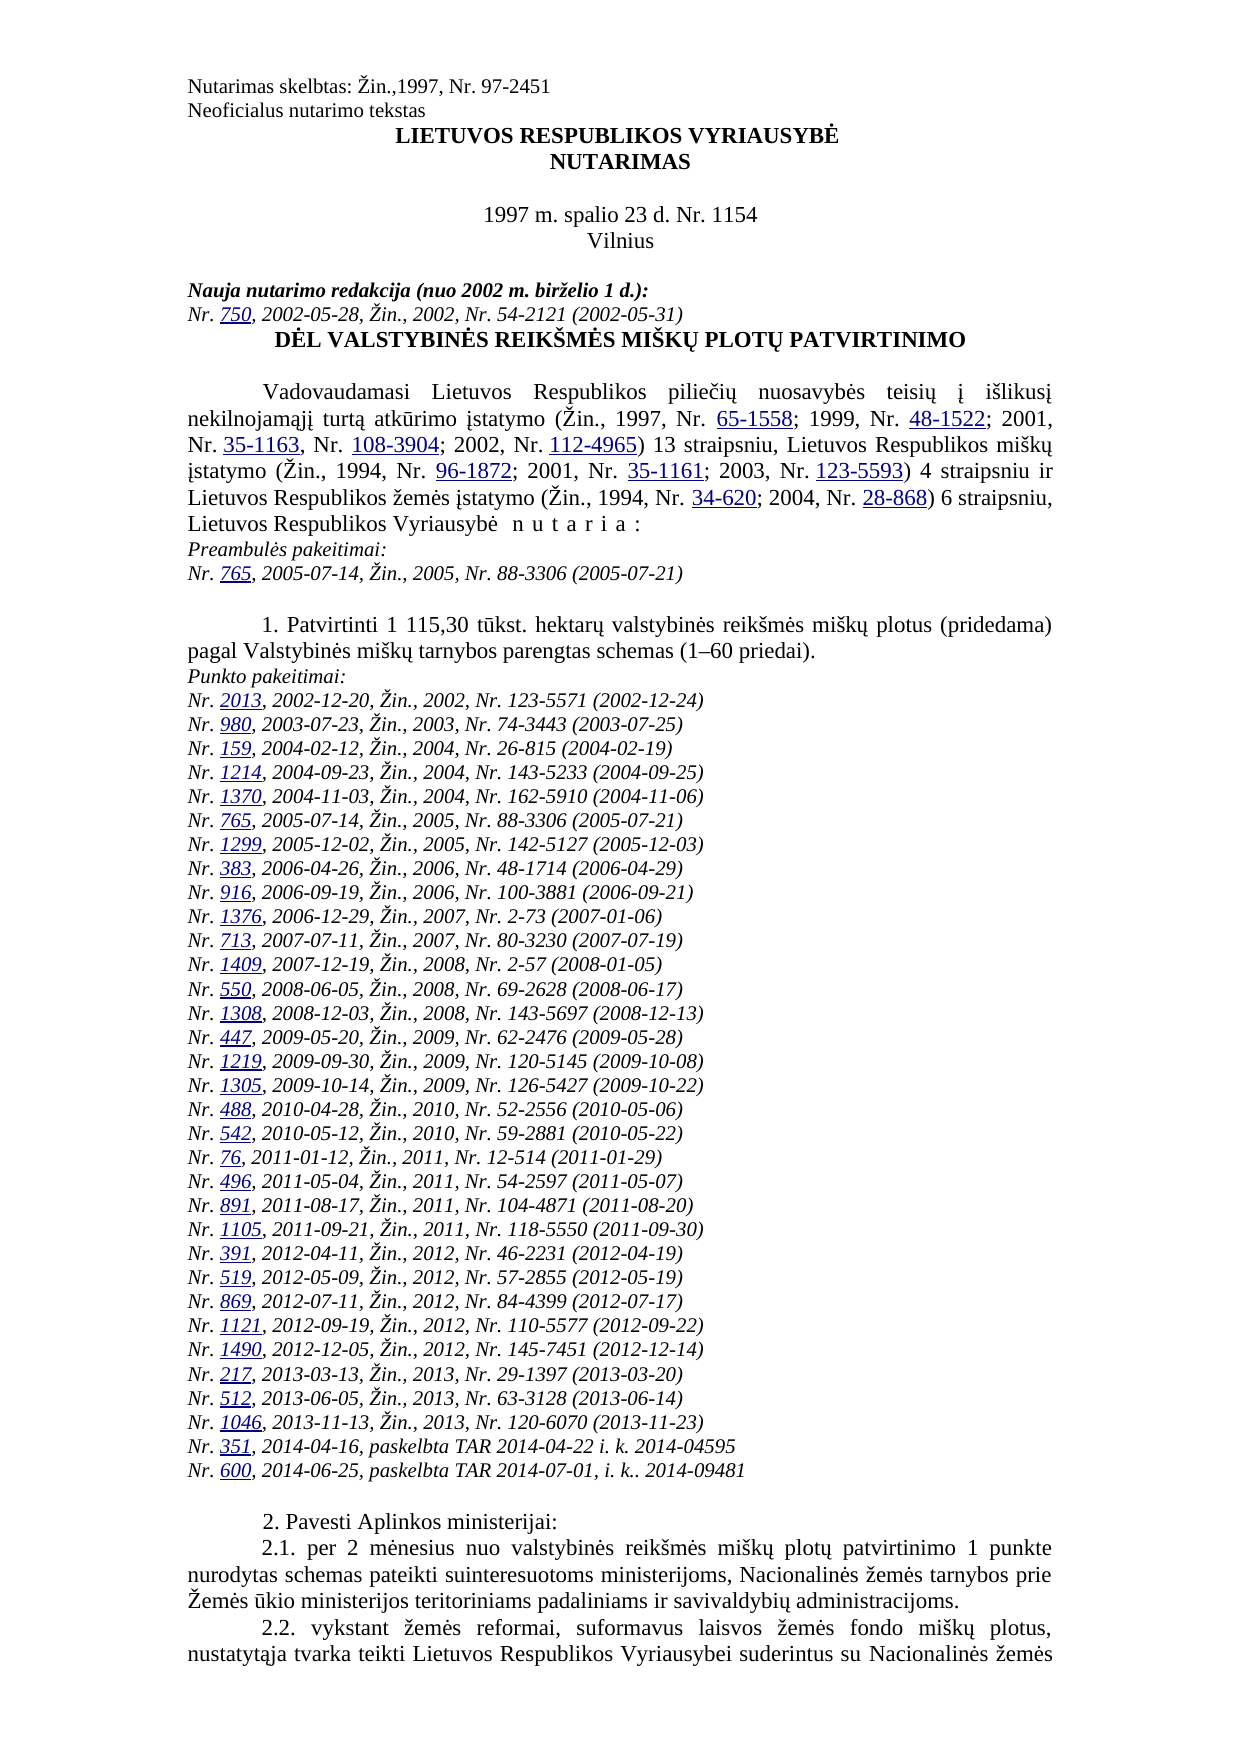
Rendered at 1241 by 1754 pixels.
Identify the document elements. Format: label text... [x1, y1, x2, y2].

text Nr. 1370, 2004-11-03, Žin., 2004, Nr. 162-5910 (2004-11-06) [187, 784, 1053, 808]
text Nr. 391, 2012-04-11, Žin., 2012, Nr. 46-2231 (2012-04-19) [187, 1241, 1053, 1265]
text Nr. 1490, 2012-12-05, Žin., 2012, Nr. 145-7451 (2012-12-14) [187, 1337, 1053, 1361]
text Nr. 980, 2003-07-23, Žin., 2003, Nr. 74-3443 (2003-07-25) [187, 712, 1053, 736]
text Nr. 1305, 2009-10-14, Žin., 2009, Nr. 126-5427 (2009-10-22) [187, 1073, 1053, 1097]
text Nr. 488, 2010-04-28, Žin., 2010, Nr. 52-2556 (2010-05-06) [187, 1097, 1053, 1121]
text Nr. 542, 2010-05-12, Žin., 2010, Nr. 59-2881 (2010-05-22) [187, 1121, 1053, 1145]
text Neoficialus nutarimo tekstas [187, 98, 1053, 122]
text Nr. 383, 2006-04-26, Žin., 2006, Nr. 48-1714 (2006-04-29) [187, 856, 1053, 880]
text NUTARIMAS [187, 148, 1053, 174]
text Nr. 550, 2008-06-05, Žin., 2008, Nr. 69-2628 (2008-06-17) [187, 976, 1053, 1001]
text Nr. 1308, 2008-12-03, Žin., 2008, Nr. 143-5697 (2008-12-13) [187, 1001, 1053, 1024]
text LIETUVOS RESPUBLIKOS VYRIAUSYBĖ [187, 122, 1053, 148]
text Nr. 869, 2012-07-11, Žin., 2012, Nr. 84-4399 (2012-07-17) [187, 1289, 1053, 1313]
text 2. Pavesti Aplinkos ministerijai: [187, 1508, 1053, 1534]
text Nr. 916, 2006-09-19, Žin., 2006, Nr. 100-3881 (2006-09-21) [187, 880, 1053, 904]
text Preambulės pakeitimai: [187, 536, 1053, 561]
text 2.2. vykstant žemės reformai, suformavus laisvos žemės fondo miškų plotus, nustatytąja tvarka teikti Lietuvos Respublikos Vyriausybei suderintus su Nacionalinės žemės [187, 1613, 1053, 1666]
text Nr. 2013, 2002-12-20, Žin., 2002, Nr. 123-5571 (2002-12-24) [187, 688, 1053, 712]
text Nr. 750, 2002-05-28, Žin., 2002, Nr. 54-2121 (2002-05-31) [187, 302, 1053, 326]
text Nr. 1121, 2012-09-19, Žin., 2012, Nr. 110-5577 (2012-09-22) [187, 1313, 1053, 1337]
text Nr. 447, 2009-05-20, Žin., 2009, Nr. 62-2476 (2009-05-28) [187, 1024, 1053, 1049]
text Nr. 496, 2011-05-04, Žin., 2011, Nr. 54-2597 (2011-05-07) [187, 1169, 1053, 1193]
text Nr. 765, 2005-07-14, Žin., 2005, Nr. 88-3306 (2005-07-21) [187, 808, 1053, 832]
text Nr. 1046, 2013-11-13, Žin., 2013, Nr. 120-6070 (2013-11-23) [187, 1409, 1053, 1434]
text 1997 m. spalio 23 d. Nr. 1154 [187, 201, 1053, 227]
text Nr. 1376, 2006-12-29, Žin., 2007, Nr. 2-73 (2007-01-06) [187, 904, 1053, 928]
text Punkto pakeitimai: [187, 664, 1053, 688]
text Nr. 713, 2007-07-11, Žin., 2007, Nr. 80-3230 (2007-07-19) [187, 928, 1053, 952]
text Nr. 351, 2014-04-16, paskelbta TAR 2014-04-22 i. k. 2014-04595 [187, 1434, 1053, 1458]
text Nr. 1105, 2011-09-21, Žin., 2011, Nr. 118-5550 (2011-09-30) [187, 1217, 1053, 1241]
text Nr. 600, 2014-06-25, paskelbta TAR 2014-07-01, i. k.. 2014-09481 [187, 1458, 1053, 1482]
text Nr. 519, 2012-05-09, Žin., 2012, Nr. 57-2855 (2012-05-19) [187, 1265, 1053, 1289]
text Nr. 891, 2011-08-17, Žin., 2011, Nr. 104-4871 (2011-08-20) [187, 1193, 1053, 1217]
text Nutarimas skelbtas: Žin.,1997, Nr. 97-2451 [187, 73, 1053, 98]
text Dėl valstybinės reikšmės miškų plotų patvirtinimo [187, 326, 1053, 352]
text Nauja nutarimo redakcija (nuo 2002 m. birželio 1 d.): [187, 277, 1053, 302]
text Nr. 1409, 2007-12-19, Žin., 2008, Nr. 2-57 (2008-01-05) [187, 952, 1053, 976]
text Vilnius [187, 227, 1053, 253]
text Vadovaudamasi Lietuvos Respublikos piliečių nuosavybės teisių į išlikusį nekilnojamąjį turtą atkūrimo įstatymo (Žin., 1997, Nr. 65-1558; 1999, Nr. 48-1522; 2001, Nr. 35-1163, Nr. 108-3904; 2002, Nr. 112-4965) 13 straipsniu, Lietuvos Respublikos miškų įstatymo (Žin., 1994, Nr. 96-1872; 2001, Nr. 35-1161; 2003, Nr. 123-5593) 4 straipsniu ir Lietuvos Respublikos žemės įstatymo (Žin., 1994, Nr. 34-620; 2004, Nr. 28-868) 6 straipsniu, Lietuvos Respublikos Vyriausybė nutaria: [187, 378, 1053, 536]
text Nr. 512, 2013-06-05, Žin., 2013, Nr. 63-3128 (2013-06-14) [187, 1386, 1053, 1409]
text Nr. 1214, 2004-09-23, Žin., 2004, Nr. 143-5233 (2004-09-25) [187, 760, 1053, 784]
text Nr. 76, 2011-01-12, Žin., 2011, Nr. 12-514 (2011-01-29) [187, 1145, 1053, 1169]
text Nr. 765, 2005-07-14, Žin., 2005, Nr. 88-3306 (2005-07-21) [187, 561, 1053, 584]
text Nr. 159, 2004-02-12, Žin., 2004, Nr. 26-815 (2004-02-19) [187, 736, 1053, 760]
text 1. Patvirtinti 1 115,30 tūkst. hektarų valstybinės reikšmės miškų plotus (pridedama) pagal Valstybinės miškų tarnybos parengtas schemas (1–60 priedai). [187, 611, 1053, 664]
text Nr. 1219, 2009-09-30, Žin., 2009, Nr. 120-5145 (2009-10-08) [187, 1049, 1053, 1073]
text 2.1. per 2 mėnesius nuo valstybinės reikšmės miškų plotų patvirtinimo 1 punkte nurodytas schemas pateikti suinteresuotoms ministerijoms, Nacionalinės žemės tarnybos prie Žemės ūkio ministerijos teritoriniams padaliniams ir savivaldybių administracijoms. [187, 1534, 1053, 1613]
text Nr. 1299, 2005-12-02, Žin., 2005, Nr. 142-5127 (2005-12-03) [187, 832, 1053, 856]
text Nr. 217, 2013-03-13, Žin., 2013, Nr. 29-1397 (2013-03-20) [187, 1361, 1053, 1386]
